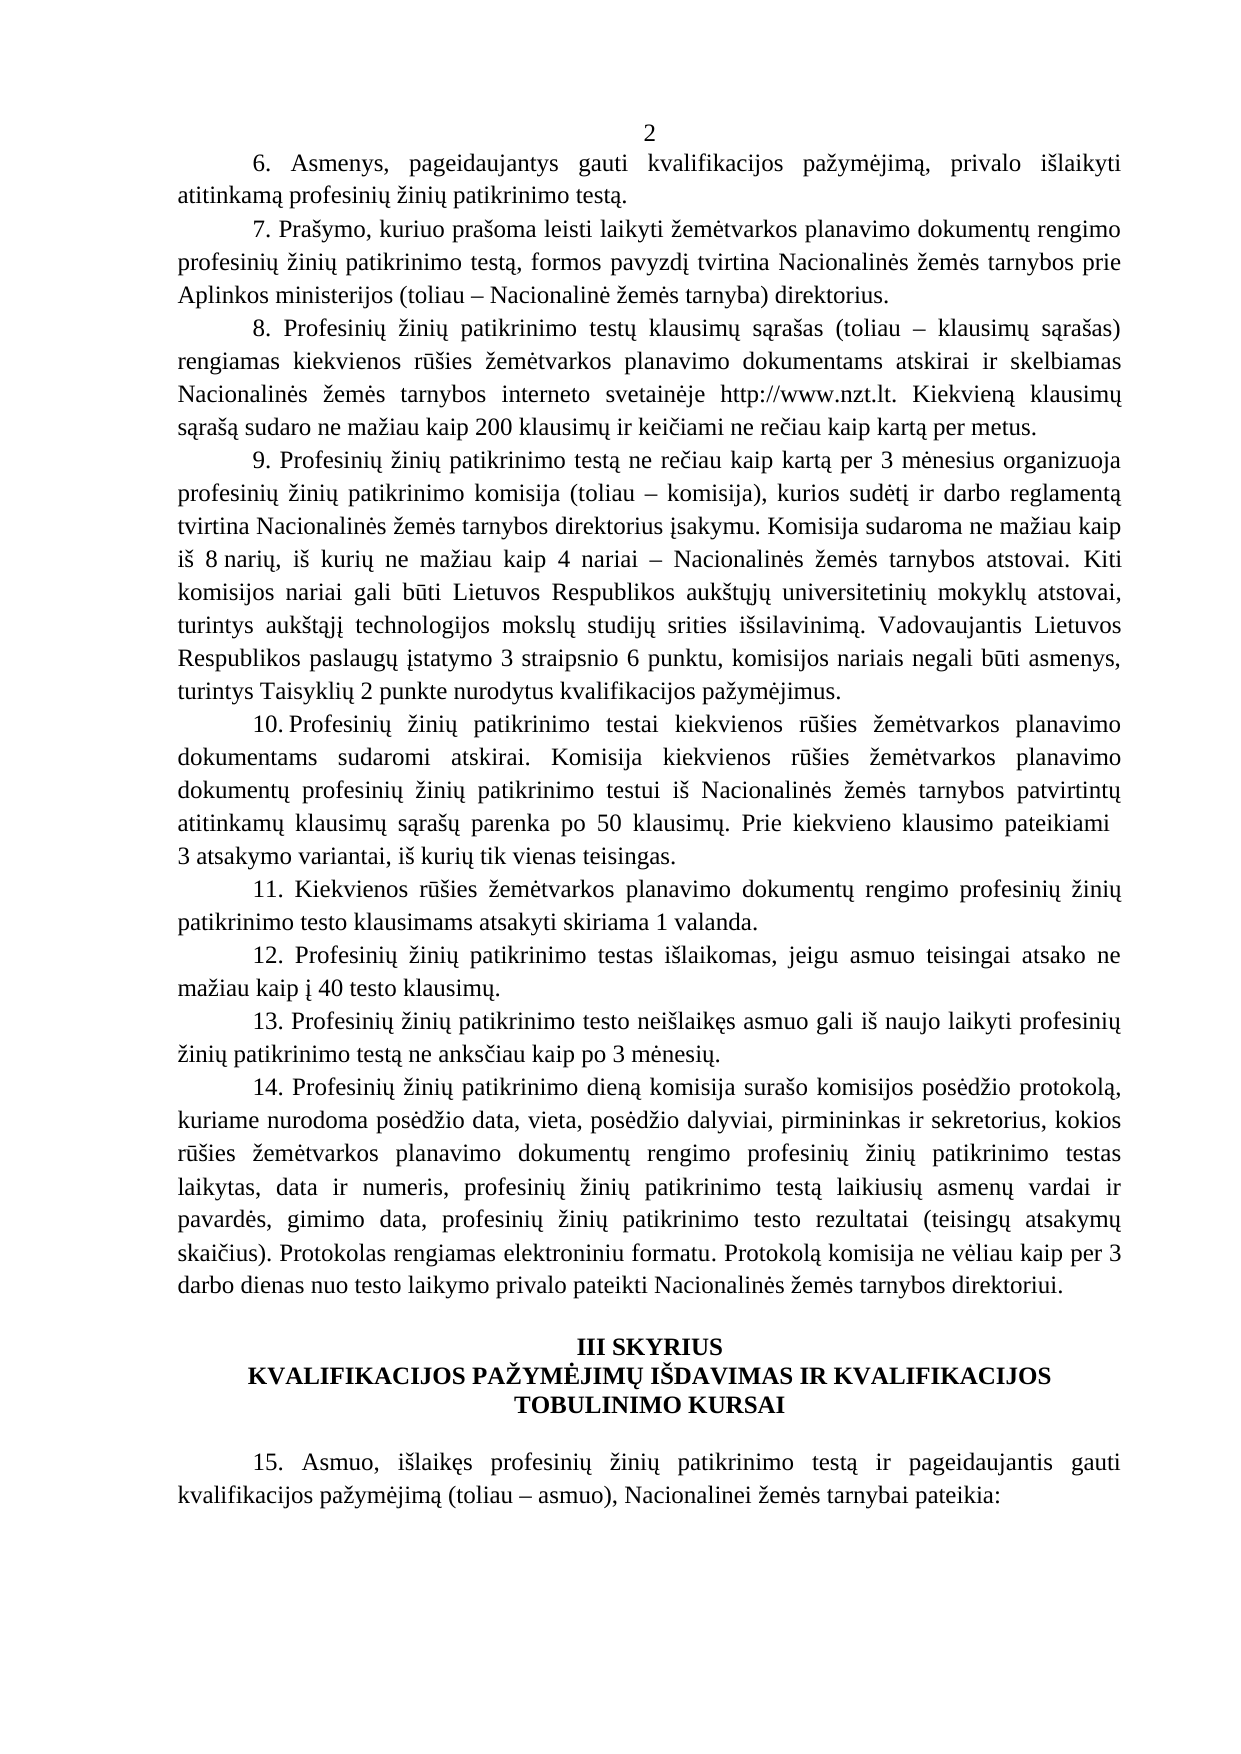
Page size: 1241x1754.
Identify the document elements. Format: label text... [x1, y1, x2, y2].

text 12. Profesinių žinių patikrinimo testas išlaikomas, jeigu asmuo teisingai atsako ne mažiau kaip į 40 testo klausimų. [177, 940, 1122, 1002]
text 9. Profesinių žinių patikrinimo testą ne rečiau kaip kartą per 3 mėnesius organizuoja profesinių žinių patikrinimo komisija (toliau – komisija), kurios sudėtį ir darbo reglamentą tvirtina Nacionalinės žemės tarnybos direktorius įsakymu. Komisija sudaroma ne mažiau kaip iš 8 narių, iš kurių ne mažiau kaip 4 nariai – Nacionalinės žemės tarnybos atstovai. Kiti komisijos nariai gali būti Lietuvos Respublikos aukštųjų universitetinių mokyklų atstovai, turintys aukštąjį technologijos mokslų studijų srities išsilavinimą. Vadovaujantis Lietuvos Respublikos paslaugų įstatymo 3 straipsnio 6 punktu, komisijos nariais negali būti asmenys, turintys Taisyklių 2 punkte nurodytus kvalifikacijos pažymėjimus. [177, 445, 1122, 705]
text 11. Kiekvienos rūšies žemėtvarkos planavimo dokumentų rengimo profesinių žinių patikrinimo testo klausimams atsakyti skiriama 1 valanda. [177, 874, 1122, 936]
text 13. Profesinių žinių patikrinimo testo neišlaikęs asmuo gali iš naujo laikyti profesinių žinių patikrinimo testą ne anksčiau kaip po 3 mėnesių. [177, 1006, 1122, 1068]
text 10. Profesinių žinių patikrinimo testai kiekvienos rūšies žemėtvarkos planavimo dokumentams sudaromi atskirai. Komisija kiekvienos rūšies žemėtvarkos planavimo dokumentų profesinių žinių patikrinimo testui iš Nacionalinės žemės tarnybos patvirtintų atitinkamų klausimų sąrašų parenka po 50 klausimų. Prie kiekvieno klausimo pateikiami 3 atsakymo variantai, iš kurių tik vienas teisingas. [177, 709, 1122, 870]
text 15. Asmuo, išlaikęs profesinių žinių patikrinimo testą ir pageidaujantis gauti kvalifikacijos pažymėjimą (toliau – asmuo), Nacionalinei žemės tarnybai pateikia: [177, 1447, 1122, 1509]
text 6. Asmenys, pageidaujantys gauti kvalifikacijos pažymėjimą, privalo išlaikyti atitinkamą profesinių žinių patikrinimo testą. [177, 148, 1122, 209]
text III SKYRIUS [177, 1332, 1122, 1361]
text 7. Prašymo, kuriuo prašoma leisti laikyti žemėtvarkos planavimo dokumentų rengimo profesinių žinių patikrinimo testą, formos pavyzdį tvirtina Nacionalinės žemės tarnybos prie Aplinkos ministerijos (toliau – Nacionalinė žemės tarnyba) direktorius. [177, 214, 1122, 308]
text 8. Profesinių žinių patikrinimo testų klausimų sąrašas (toliau – klausimų sąrašas) rengiamas kiekvienos rūšies žemėtvarkos planavimo dokumentams atskirai ir skelbiamas Nacionalinės žemės tarnybos interneto svetainėje http://www.nzt.lt. Kiekvieną klausimų sąrašą sudaro ne mažiau kaip 200 klausimų ir keičiami ne rečiau kaip kartą per metus. [177, 313, 1122, 441]
text 14. Profesinių žinių patikrinimo dieną komisija surašo komisijos posėdžio protokolą, kuriame nurodoma posėdžio data, vieta, posėdžio dalyviai, pirmininkas ir sekretorius, kokios rūšies žemėtvarkos planavimo dokumentų rengimo profesinių žinių patikrinimo testas laikytas, data ir numeris, profesinių žinių patikrinimo testą laikiusių asmenų vardai ir pavardės, gimimo data, profesinių žinių patikrinimo testo rezultatai (teisingų atsakymų skaičius). Protokolas rengiamas elektroniniu formatu. Protokolą komisija ne vėliau kaip per 3 darbo dienas nuo testo laikymo privalo pateikti Nacionalinės žemės tarnybos direktoriui. [177, 1072, 1122, 1299]
text KVALIFIKACIJOS PAŽYMĖJIMŲ IŠDAVIMAS IR KVALIFIKACIJOS TOBULINIMO KURSAI [177, 1361, 1122, 1419]
